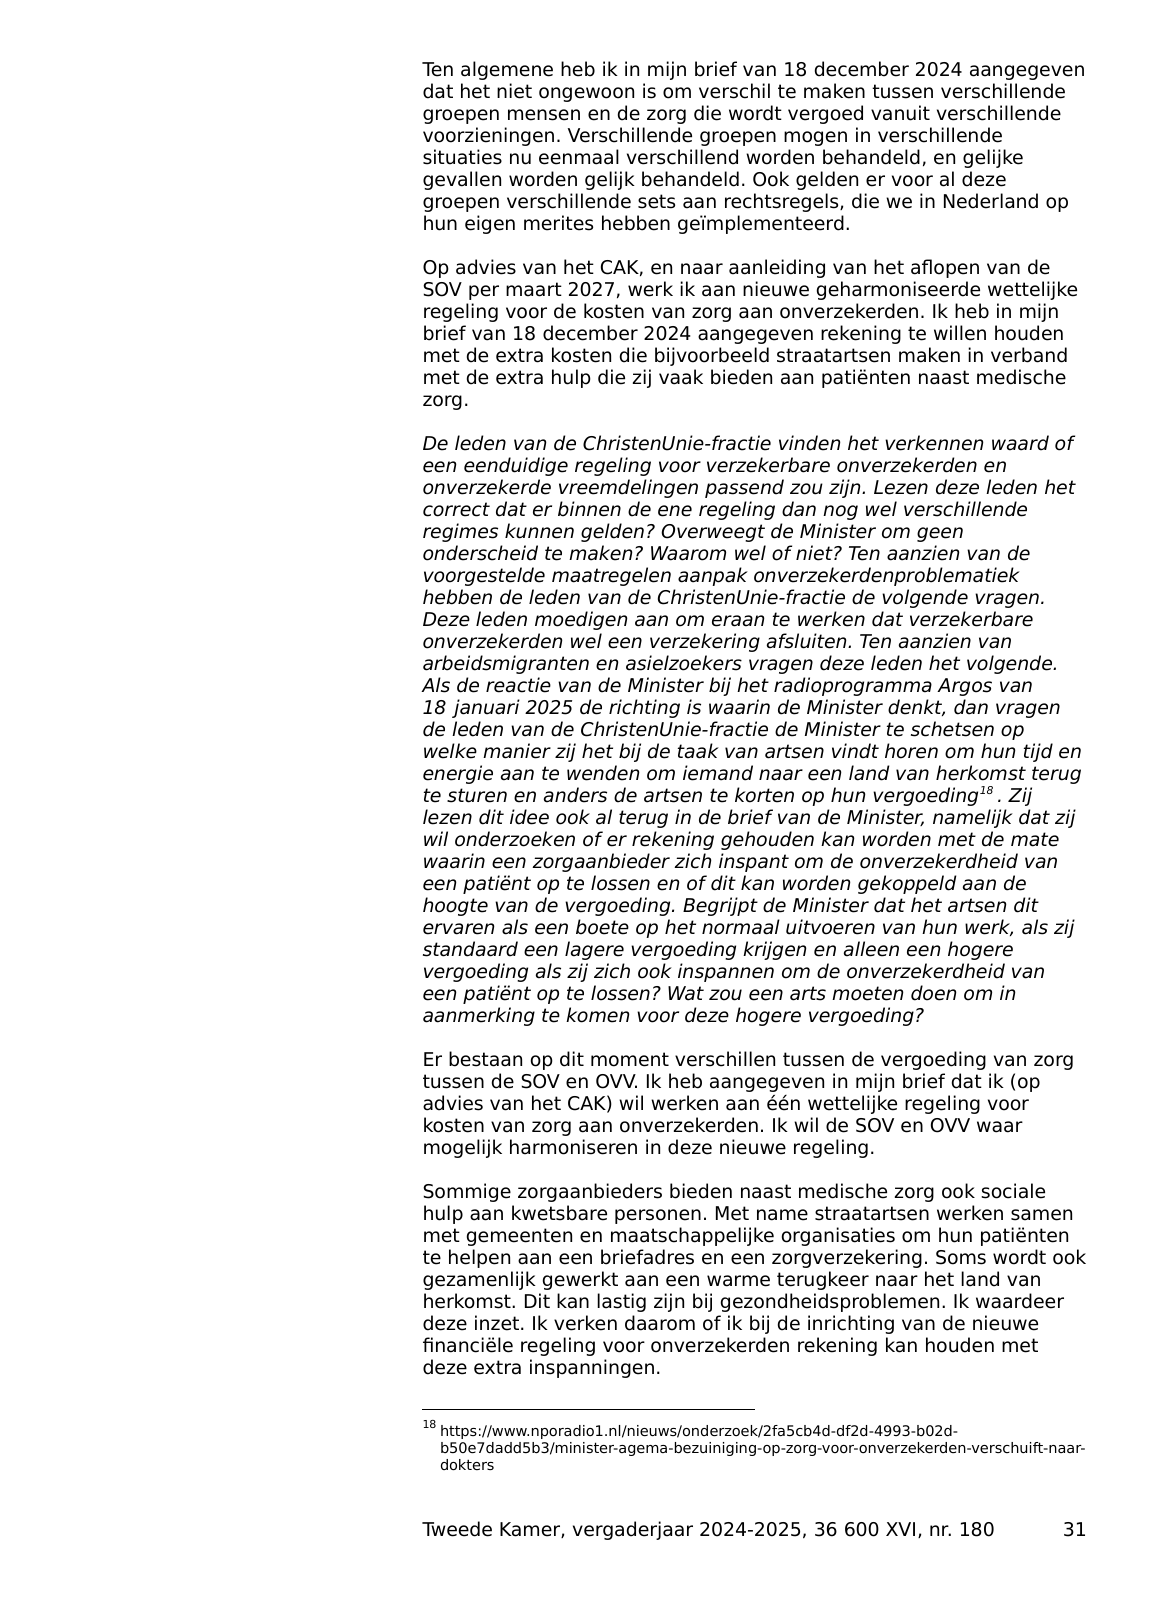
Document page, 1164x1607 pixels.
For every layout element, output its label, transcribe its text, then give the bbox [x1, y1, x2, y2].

text Sommige zorgaanbieders bieden naast medische zorg ook sociale hulp aan kwetsbare personen. Met name straatartsen werken samen met gemeenten en maatschappelijke organisaties om hun patiënten te helpen aan een briefadres en een zorgverzekering. Soms wordt ook gezamenlijk gewerkt aan een warme terugkeer naar het land van herkomst. Dit kan lastig zijn bij gezondheidsproblemen. Ik waardeer deze inzet. Ik verken daarom of ik bij de inrichting van de nieuwe financiële regeling voor onverzekerden rekening kan houden met deze extra inspanningen. [422, 1181, 1087, 1379]
text https://www.nporadio1.nl/nieuws/onderzoek/2fa5cb4d-df2d-4993-b02d-b50e7dadd5b3/minister-agema-bezuiniging-op-zorg-voor-onverzekerden-verschuift-naar-dokters [422, 1418, 1087, 1474]
text De leden van de ChristenUnie-fractie vinden het verkennen waard of een eenduidige regeling voor verzekerbare onverzekerden en onverzekerde vreemdelingen passend zou zijn. Lezen deze leden het correct dat er binnen de ene regeling dan nog wel verschillende regimes kunnen gelden? Overweegt de Minister om geen onderscheid te maken? Waarom wel of niet? Ten aanzien van de voorgestelde maatregelen aanpak onverzekerdenproblematiek hebben de leden van de ChristenUnie-fractie de volgende vragen. Deze leden moedigen aan om eraan te werken dat verzekerbare onverzekerden wel een verzekering afsluiten. Ten aanzien van arbeidsmigranten en asielzoekers vragen deze leden het volgende. Als de reactie van de Minister bij het radioprogramma Argos van 18 januari 2025 de richting is waarin de Minister denkt, dan vragen de leden van de ChristenUnie-fractie de Minister te schetsen op welke manier zij het bij de taak van artsen vindt horen om hun tijd en energie aan te wenden om iemand naar een land van herkomst terug te sturen en anders de artsen te korten op hun vergoeding. Zij lezen dit idee ook al terug in de brief van de Minister, namelijk dat zij wil onderzoeken of er rekening gehouden kan worden met de mate waarin een zorgaanbieder zich inspant om de onverzekerdheid van een patiënt op te lossen en of dit kan worden gekoppeld aan de hoogte van de vergoeding. Begrijpt de Minister dat het artsen dit ervaren als een boete op het normaal uitvoeren van hun werk, als zij standaard een lagere vergoeding krijgen en alleen een hogere vergoeding als zij zich ook inspannen om de onverzekerdheid van een patiënt op te lossen? Wat zou een arts moeten doen om in aanmerking te komen voor deze hogere vergoeding? [422, 433, 1087, 1027]
text Op advies van het CAK, en naar aanleiding van het aflopen van de SOV per maart 2027, werk ik aan nieuwe geharmoniseerde wettelijke regeling voor de kosten van zorg aan onverzekerden. Ik heb in mijn brief van 18 december 2024 aangegeven rekening te willen houden met de extra kosten die bijvoorbeeld straatartsen maken in verband met de extra hulp die zij vaak bieden aan patiënten naast medische zorg. [422, 257, 1087, 411]
text Er bestaan op dit moment verschillen tussen de vergoeding van zorg tussen de SOV en OVV. Ik heb aangegeven in mijn brief dat ik (op advies van het CAK) wil werken aan één wettelijke regeling voor kosten van zorg aan onverzekerden. Ik wil de SOV en OVV waar mogelijk harmoniseren in deze nieuwe regeling. [422, 1049, 1087, 1159]
text Ten algemene heb ik in mijn brief van 18 december 2024 aangegeven dat het niet ongewoon is om verschil te maken tussen verschillende groepen mensen en de zorg die wordt vergoed vanuit verschillende voorzieningen. Verschillende groepen mogen in verschillende situaties nu eenmaal verschillend worden behandeld, en gelijke gevallen worden gelijk behandeld. Ook gelden er voor al deze groepen verschillende sets aan rechtsregels, die we in Nederland op hun eigen merites hebben geïmplementeerd. [422, 59, 1087, 235]
